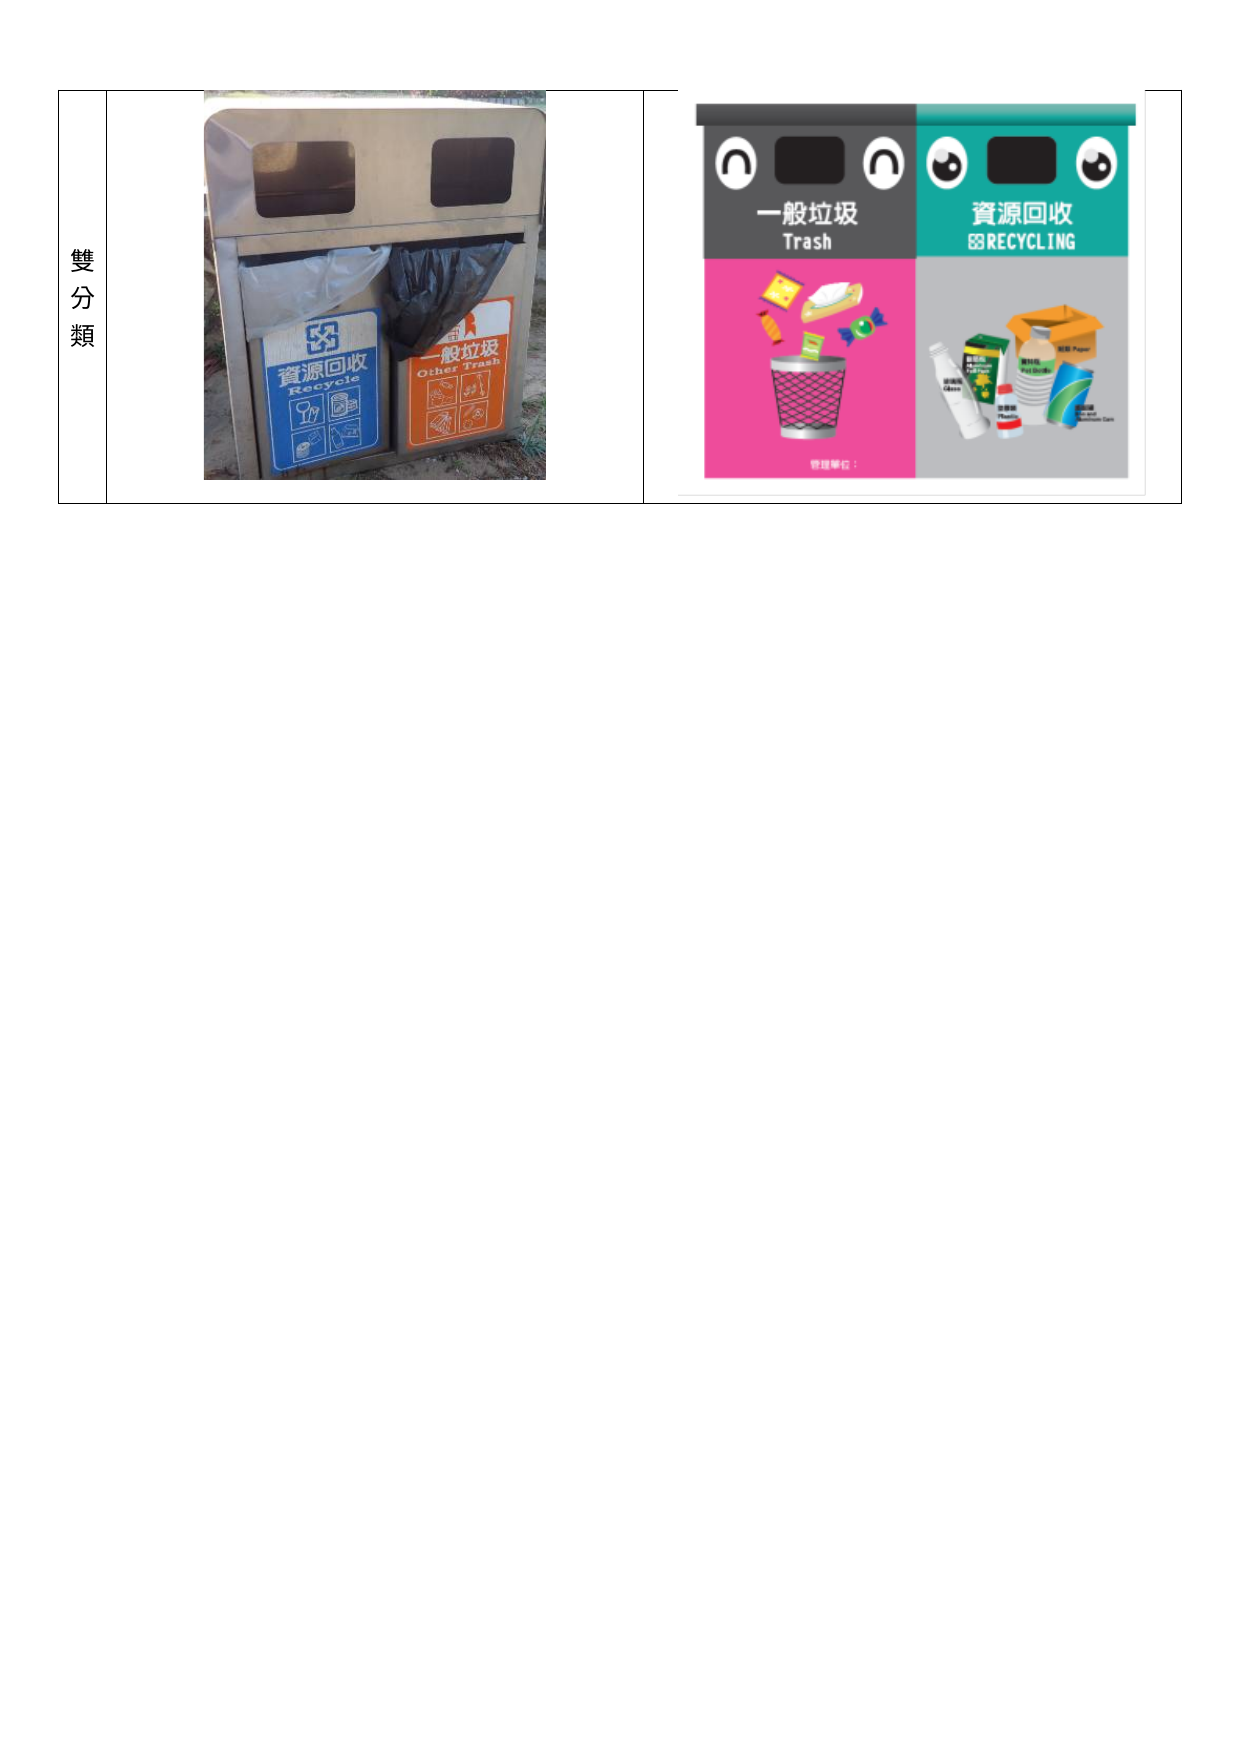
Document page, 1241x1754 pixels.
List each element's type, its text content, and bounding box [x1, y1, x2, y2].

picture [678, 90, 1147, 497]
table_cell [644, 91, 1181, 503]
picture [203, 90, 546, 480]
table_cell [107, 91, 643, 503]
table_cell 雙分類 [59, 91, 106, 503]
